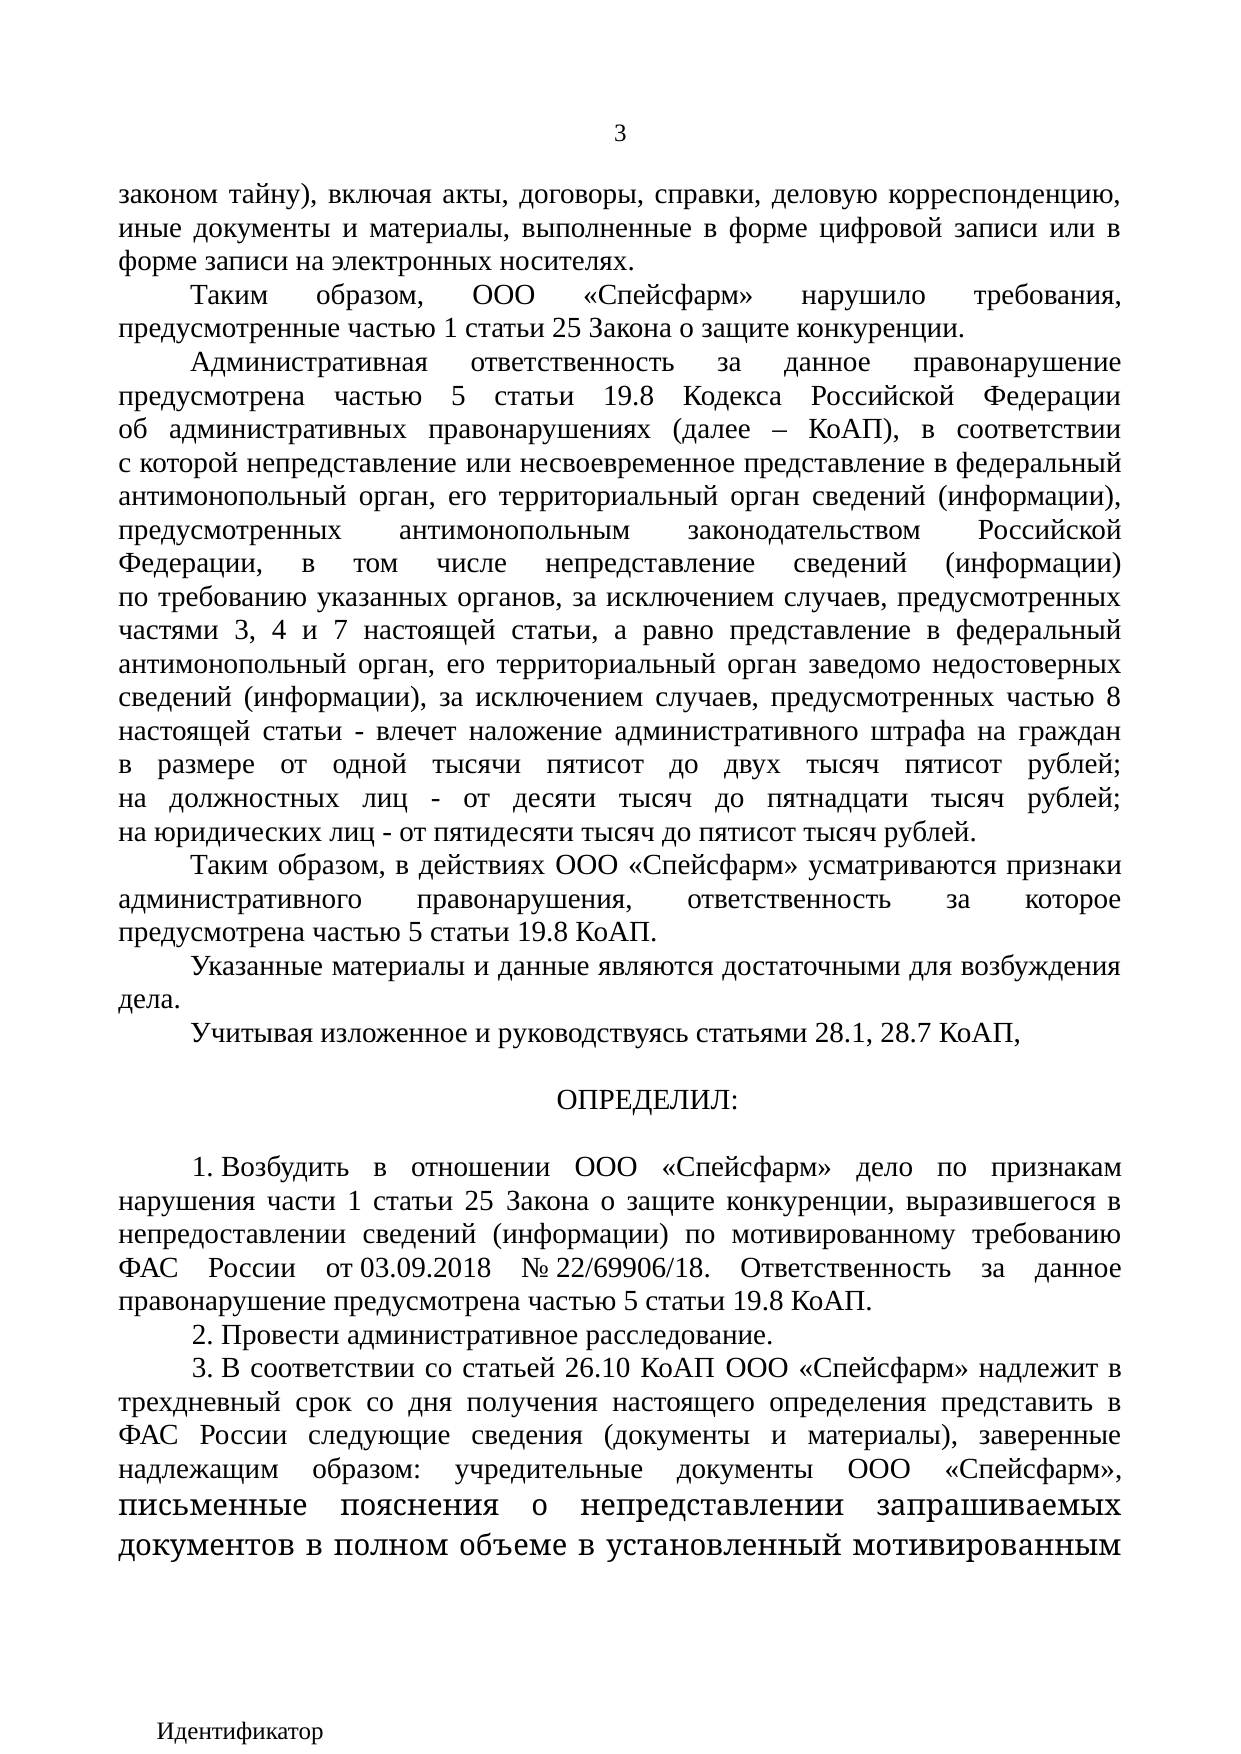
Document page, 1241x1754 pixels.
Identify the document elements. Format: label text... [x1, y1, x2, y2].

text [148, 1687, 431, 1754]
text Таким образом, ООО «Спейсфарм» нарушило требования, предусмотренные частью 1 статьи 25 Закона о защите конкуренции. [118, 277, 1122, 344]
text Таким образом, в действиях ООО «Спейсфарм» усматриваются признаки административного правонарушения, ответственность за которое предусмотрена частью 5 статьи 19.8 КоАП. [118, 847, 1122, 948]
text Идентификатор [156, 1716, 402, 1745]
text Административная ответственность за данное правонарушение предусмотрена частью 5 статьи 19.8 Кодекса Российской Федерации об административных правонарушениях (далее – КоАП), в соответствии с которой непредставление или несвоевременное представление в федеральный антимонопольный орган, его территориальный орган сведений (информации), предусмотренных антимонопольным законодательством Российской Федерации, в том числе непредставление сведений (информации) по требованию указанных органов, за исключением случаев, предусмотренных частями 3, 4 и 7 настоящей статьи, а равно представление в федеральный антимонопольный орган, его территориальный орган заведомо недостоверных сведений (информации), за исключением случаев, предусмотренных частью 8 настоящей статьи - влечет наложение административного штрафа на граждан в размере от одной тысячи пятисот до двух тысяч пятисот рублей; на должностных лиц - от десяти тысяч до пятнадцати тысяч рублей; на юридических лиц - от пятидесяти тысяч до пятисот тысяч рублей. [118, 344, 1122, 847]
text Учитывая изложенное и руководствуясь статьями 28.1, 28.7 КоАП, [118, 1015, 1122, 1048]
text 3. В соответствии со статьей 26.10 КоАП ООО «Спейсфарм» надлежит в трехдневный срок со дня получения настоящего определения представить в ФАС России следующие сведения (документы и материалы), заверенные надлежащим образом: учредительные документы ООО «Спейсфарм», письменные пояснения о непредставлении запрашиваемых документов в полном объеме в установленный мотивированным [118, 1350, 1122, 1564]
text Указанные материалы и данные являются достаточными для возбуждения дела. [118, 948, 1122, 1015]
text ОПРЕДЕЛИЛ: [118, 1082, 1122, 1116]
text 2. Провести административное расследование. [118, 1317, 1122, 1350]
text законом тайну), включая акты, договоры, справки, деловую корреспонденцию, иные документы и материалы, выполненные в форме цифровой записи или в форме записи на электронных носителях. [118, 176, 1122, 277]
text 1. Возбудить в отношении ООО «Спейсфарм» дело по признакам нарушения части 1 статьи 25 Закона о защите конкуренции, выразившегося в непредоставлении сведений (информации) по мотивированному требованию ФАС России от 03.09.2018 № 22/69906/18. Ответственность за данное правонарушение предусмотрена частью 5 статьи 19.8 КоАП. [118, 1149, 1122, 1317]
